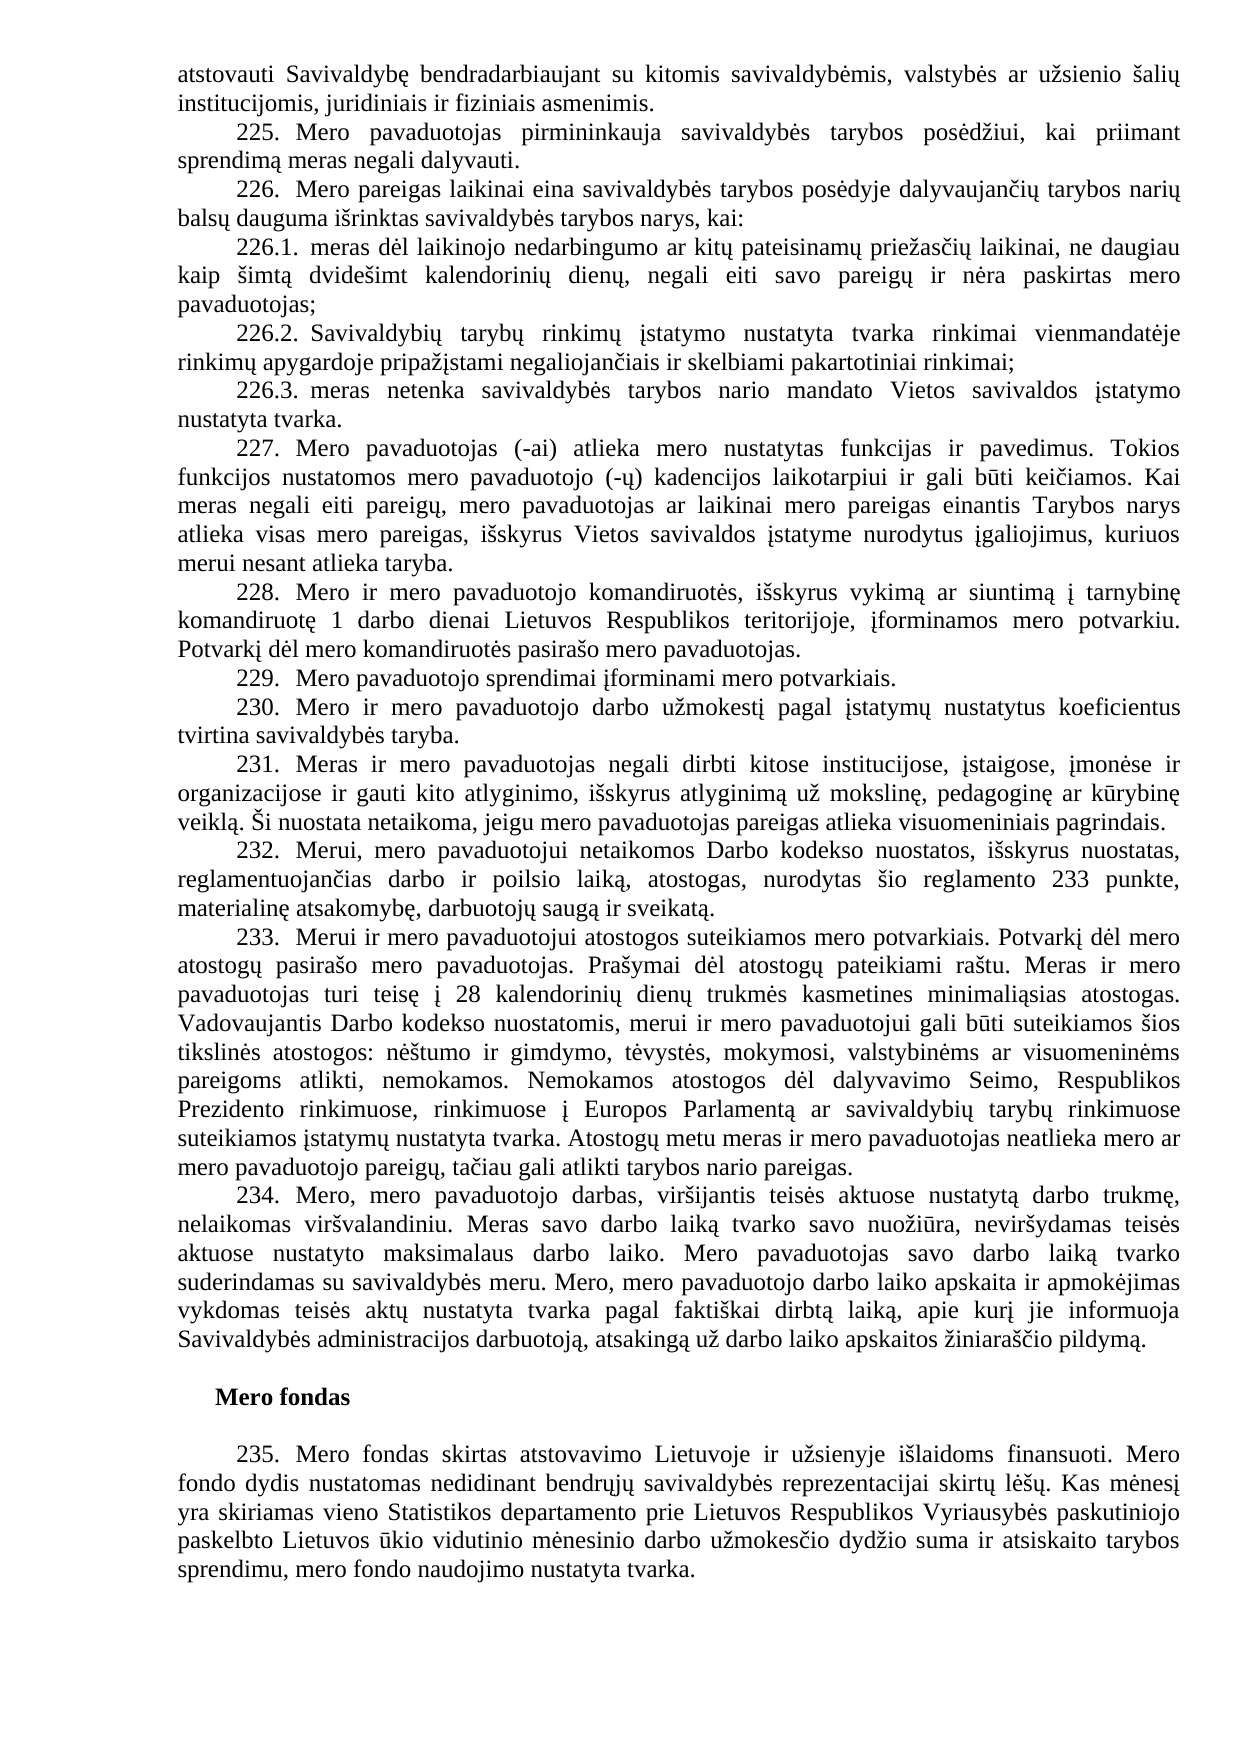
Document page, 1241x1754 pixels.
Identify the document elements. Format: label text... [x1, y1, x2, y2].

text 235. Mero fondas skirtas atstovavimo Lietuvoje ir užsienyje išlaidoms finansuoti. Mero fondo dydis nustatomas nedidinant bendrųjų savivaldybės reprezentacijai skirtų lėšų. Kas mėnesį yra skiriamas vieno Statistikos departamento prie Lietuvos Respublikos Vyriausybės paskutiniojo paskelbto Lietuvos ūkio vidutinio mėnesinio darbo užmokesčio dydžio suma ir atsiskaito tarybos sprendimu, mero fondo naudojimo nustatyta tvarka. [177, 1439, 1181, 1583]
text 226. Mero pareigas laikinai eina savivaldybės tarybos posėdyje dalyvaujančių tarybos narių balsų dauguma išrinktas savivaldybės tarybos narys, kai: [177, 174, 1181, 232]
text 226.3. meras netenka savivaldybės tarybos nario mandato Vietos savivaldos įstatymo nustatyta tvarka. [177, 375, 1181, 433]
text 227. Mero pavaduotojas (-ai) atlieka mero nustatytas funkcijas ir pavedimus. Tokios funkcijos nustatomos mero pavaduotojo (-ų) kadencijos laikotarpiui ir gali būti keičiamos. Kai meras negali eiti pareigų, mero pavaduotojas ar laikinai mero pareigas einantis Tarybos narys atlieka visas mero pareigas, išskyrus Vietos savivaldos įstatyme nurodytus įgaliojimus, kuriuos merui nesant atlieka taryba. [177, 433, 1181, 577]
text 226.2. Savivaldybių tarybų rinkimų įstatymo nustatyta tvarka rinkimai vienmandatėje rinkimų apygardoje pripažįstami negaliojančiais ir skelbiami pakartotiniai rinkimai; [177, 318, 1181, 375]
text 229. Mero pavaduotojo sprendimai įforminami mero potvarkiais. [177, 663, 1181, 692]
text 233. Merui ir mero pavaduotojui atostogos suteikiamos mero potvarkiais. Potvarkį dėl mero atostogų pasirašo mero pavaduotojas. Prašymai dėl atostogų pateikiami raštu. Meras ir mero pavaduotojas turi teisę į 28 kalendorinių dienų trukmės kasmetines minimaliąsias atostogas. Vadovaujantis Darbo kodekso nuostatomis, merui ir mero pavaduotojui gali būti suteikiamos šios tikslinės atostogos: nėštumo ir gimdymo, tėvystės, mokymosi, valstybinėms ar visuomeninėms pareigoms atlikti, nemokamos. Nemokamos atostogos dėl dalyvavimo Seimo, Respublikos Prezidento rinkimuose, rinkimuose į Europos Parlamentą ar savivaldybių tarybų rinkimuose suteikiamos įstatymų nustatyta tvarka. Atostogų metu meras ir mero pavaduotojas neatlieka mero ar mero pavaduotojo pareigų, tačiau gali atlikti tarybos nario pareigas. [177, 922, 1181, 1180]
text 231. Meras ir mero pavaduotojas negali dirbti kitose institucijose, įstaigose, įmonėse ir organizacijose ir gauti kito atlyginimo, išskyrus atlyginimą už mokslinę, pedagoginę ar kūrybinę veiklą. Ši nuostata netaikoma, jeigu mero pavaduotojas pareigas atlieka visuomeniniais pagrindais. [177, 749, 1181, 835]
text 228. Mero ir mero pavaduotojo komandiruotės, išskyrus vykimą ar siuntimą į tarnybinę komandiruotę 1 darbo dienai Lietuvos Respublikos teritorijoje, įforminamos mero potvarkiu. Potvarkį dėl mero komandiruotės pasirašo mero pavaduotojas. [177, 577, 1181, 663]
text Mero fondas [215, 1382, 1181, 1410]
text 232. Merui, mero pavaduotojui netaikomos Darbo kodekso nuostatos, išskyrus nuostatas, reglamentuojančias darbo ir poilsio laiką, atostogas, nurodytas šio reglamento 233 punkte, materialinę atsakomybę, darbuotojų saugą ir sveikatą. [177, 835, 1181, 922]
text atstovauti Savivaldybę bendradarbiaujant su kitomis savivaldybėmis, valstybės ar užsienio šalių institucijomis, juridiniais ir fiziniais asmenimis. [177, 59, 1181, 117]
text 230. Mero ir mero pavaduotojo darbo užmokestį pagal įstatymų nustatytus koeficientus tvirtina savivaldybės taryba. [177, 692, 1181, 749]
text 225. Mero pavaduotojas pirmininkauja savivaldybės tarybos posėdžiui, kai priimant sprendimą meras negali dalyvauti. [177, 117, 1181, 174]
text 234. Mero, mero pavaduotojo darbas, viršijantis teisės aktuose nustatytą darbo trukmę, nelaikomas viršvalandiniu. Meras savo darbo laiką tvarko savo nuožiūra, neviršydamas teisės aktuose nustatyto maksimalaus darbo laiko. Mero pavaduotojas savo darbo laiką tvarko suderindamas su savivaldybės meru. Mero, mero pavaduotojo darbo laiko apskaita ir apmokėjimas vykdomas teisės aktų nustatyta tvarka pagal faktiškai dirbtą laiką, apie kurį jie informuoja Savivaldybės administracijos darbuotoją, atsakingą už darbo laiko apskaitos žiniaraščio pildymą. [177, 1180, 1181, 1353]
text 226.1. meras dėl laikinojo nedarbingumo ar kitų pateisinamų priežasčių laikinai, ne daugiau kaip šimtą dvidešimt kalendorinių dienų, negali eiti savo pareigų ir nėra paskirtas mero pavaduotojas; [177, 232, 1181, 318]
